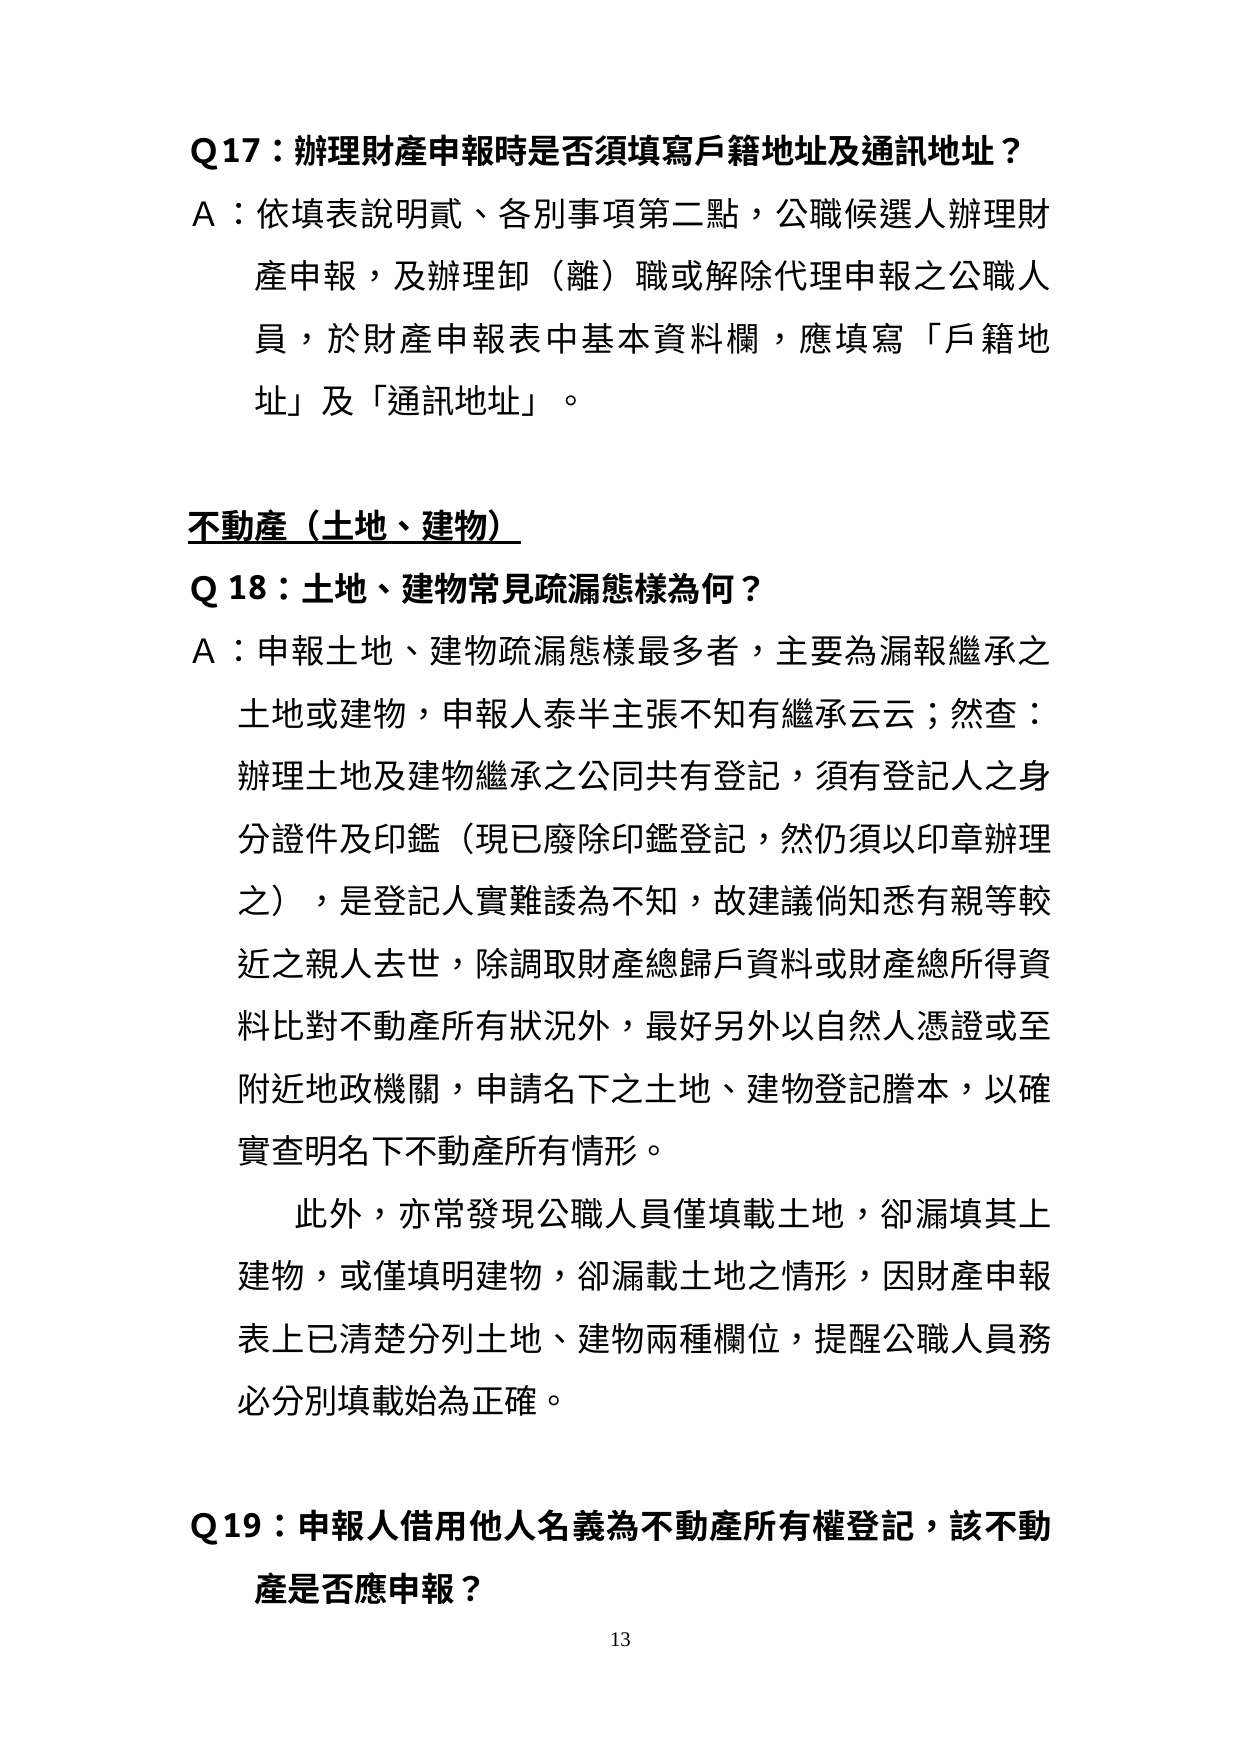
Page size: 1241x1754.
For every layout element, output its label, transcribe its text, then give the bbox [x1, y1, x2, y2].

text Ｑ18：土地、建物常見疏漏態樣為何？ [187, 545, 1053, 608]
text Ａ：依填表說明貳、各別事項第二點，公職候選人辦理財產申報，及辦理卸（離）職或解除代理申報之公職人員，於財產申報表中基本資料欄，應填寫「戶籍地址」及「通訊地址」。 [187, 170, 1053, 420]
text 不動產（土地、建物） [187, 483, 1053, 545]
text 此外，亦常發現公職人員僅填載土地，卻漏填其上建物，或僅填明建物，卻漏載土地之情形，因財產申報表上已清楚分列土地、建物兩種欄位，提醒公職人員務必分別填載始為正確。 [187, 1170, 1053, 1420]
text Ｑ19：申報人借用他人名義為不動產所有權登記，該不動產是否應申報？ [187, 1483, 1053, 1608]
text Ａ：申報土地、建物疏漏態樣最多者，主要為漏報繼承之土地或建物，申報人泰半主張不知有繼承云云；然查：辦理土地及建物繼承之公同共有登記，須有登記人之身分證件及印鑑（現已廢除印鑑登記，然仍須以印章辦理之），是登記人實難諉為不知，故建議倘知悉有親等較近之親人去世，除調取財產總歸戶資料或財產總所得資料比對不動產所有狀況外，最好另外以自然人憑證或至附近地政機關，申請名下之土地、建物登記謄本，以確實查明名下不動產所有情形。 [187, 608, 1053, 1170]
text Ｑ17：辦理財產申報時是否須填寫戶籍地址及通訊地址？ [187, 108, 1053, 170]
